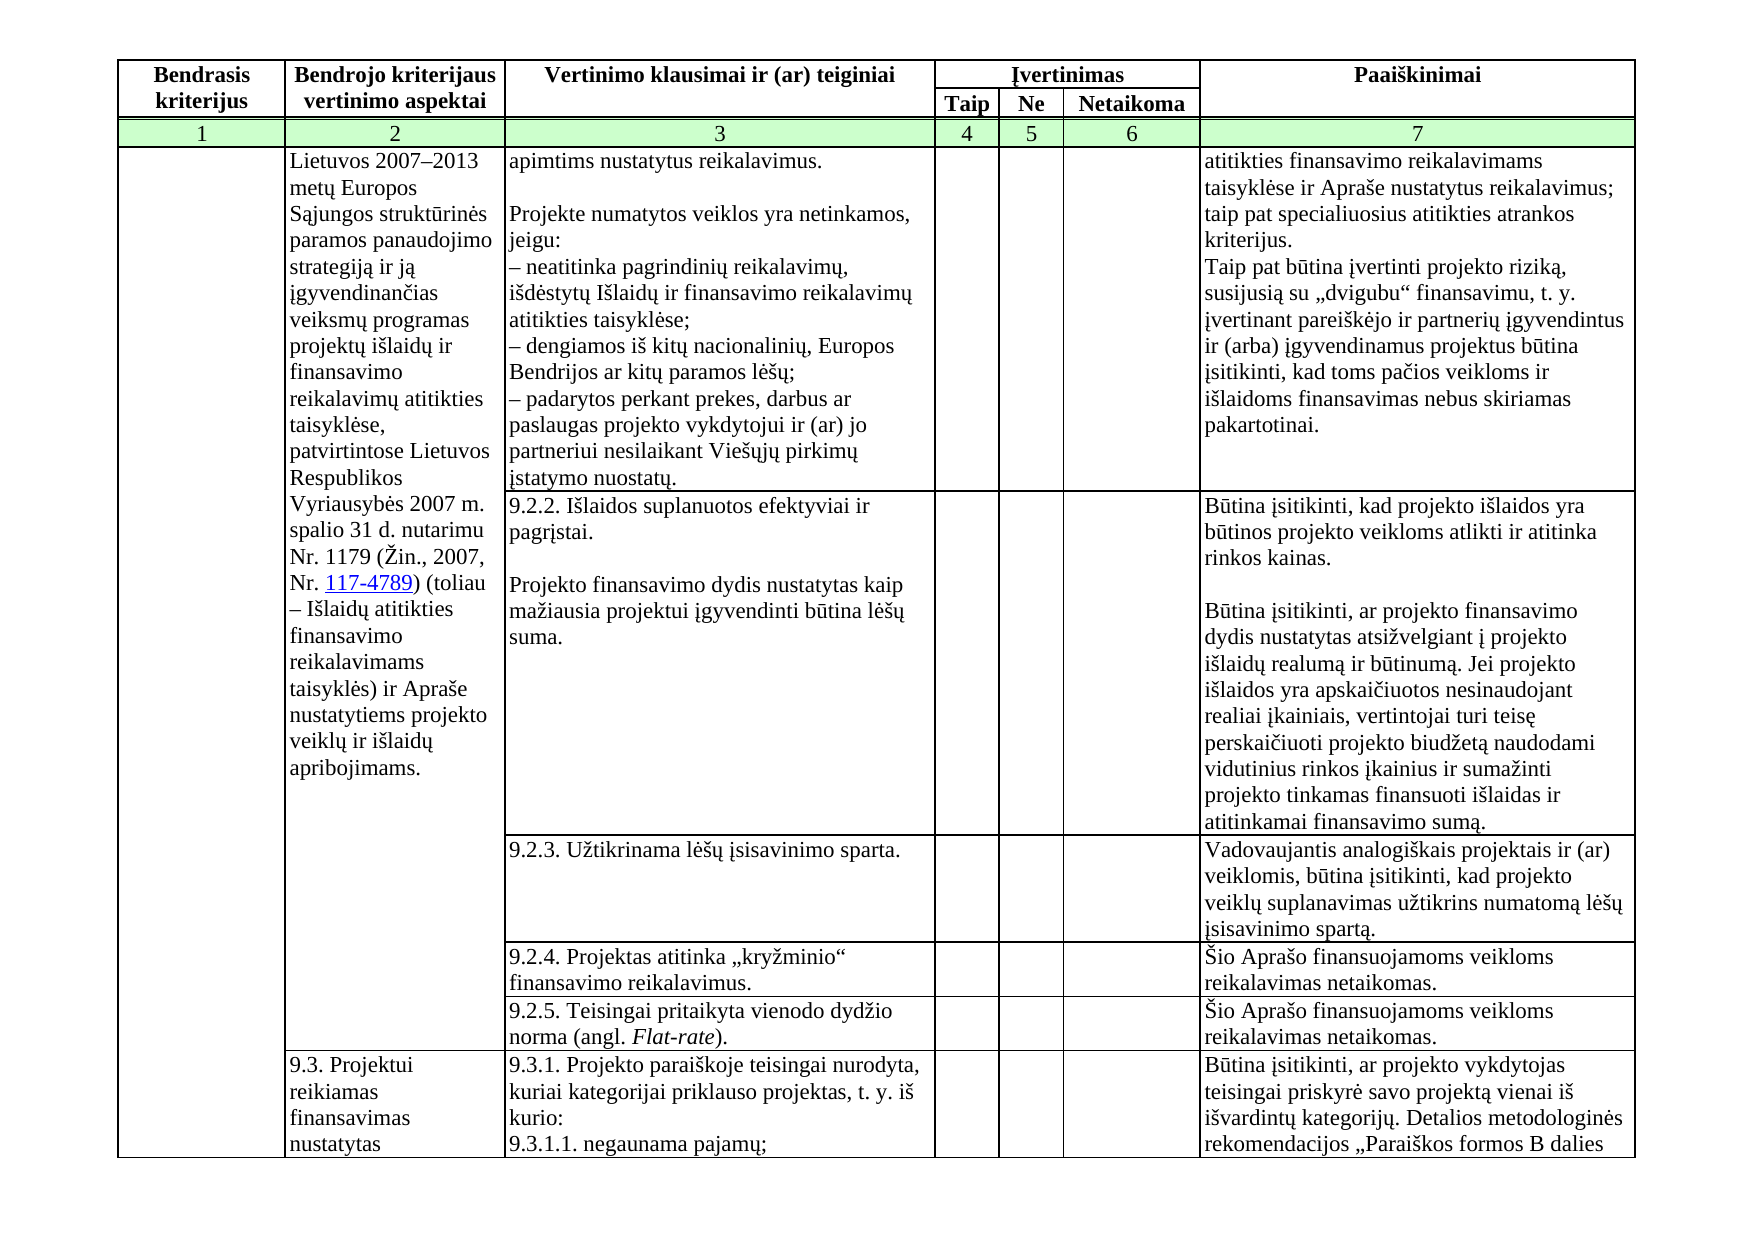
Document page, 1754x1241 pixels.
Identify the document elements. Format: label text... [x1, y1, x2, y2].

table_cell Šio Aprašo finansuojamoms veikloms reikalavimas netaikomas. [1201, 943, 1634, 996]
table_cell Būtina įsitikinti, kad projekto išlaidos yra būtinos projekto veikloms atlikti ir atitinka rinkos kainas. Būtina įsitikinti, ar projekto finansavimo dydis nustatytas atsižvelgiant į projekto išlaidų realumą ir būtinumą. Jei projekto išlaidos yra apskaičiuotos nesinaudojant realiai įkainiais, vertintojai turi teisę perskaičiuoti projekto biudžetą naudodami vidutinius rinkos įkainius ir sumažinti projekto tinkamas finansuoti išlaidas ir atitinkamai finansavimo sumą. [1201, 492, 1634, 834]
table_header Įvertinimas [936, 61, 1199, 87]
table_cell 9.2.4. Projektas atitinka „kryžminio“ finansavimo reikalavimus. [506, 943, 934, 996]
table_cell 9.3.1. Projekto paraiškoje teisingai nurodyta, kuriai kategorijai priklauso projektas, t. y. iš kurio: 9.3.1.1. negaunama pajamų; [506, 1051, 934, 1157]
table_cell 4 [936, 120, 998, 146]
table_header Vertinimo klausimai ir (ar) teiginiai [506, 61, 934, 116]
table_cell [1064, 943, 1199, 996]
table_cell [1064, 997, 1199, 1050]
table_cell [1000, 997, 1063, 1050]
table_cell [936, 836, 998, 941]
table_cell Taip [936, 89, 998, 116]
table_cell [1000, 148, 1063, 490]
table_cell 9.2.3. Užtikrinama lėšų įsisavinimo sparta. [506, 836, 934, 941]
table_cell [1064, 492, 1199, 834]
table_cell 7 [1201, 120, 1634, 146]
table_cell 6 [1064, 120, 1199, 146]
table_cell Būtina įsitikinti, ar projekto vykdytojas teisingai priskyrė savo projektą vienai iš išvardintų kategorijų. Detalios metodologinės rekomendacijos „Paraiškos formos B dalies [1201, 1051, 1634, 1157]
table_header Bendrojo kriterijaus vertinimo aspektai [286, 61, 504, 116]
table_cell 9.3. Projektui reikiamas finansavimas nustatytas [286, 1051, 504, 1157]
table_cell [1064, 1051, 1199, 1157]
table_cell Ne [1000, 89, 1063, 116]
table_cell apimtims nustatytus reikalavimus. Projekte numatytos veiklos yra netinkamos, jeigu: – neatitinka pagrindinių reikalavimų, išdėstytų Išlaidų ir finansavimo reikalavimų atitikties taisyklėse; – dengiamos iš kitų nacionalinių, Europos Bendrijos ar kitų paramos lėšų; – padarytos perkant prekes, darbus ar paslaugas projekto vykdytojui ir (ar) jo partneriui nesilaikant Viešųjų pirkimų įstatymo nuostatų. [506, 148, 934, 490]
table_cell [936, 148, 998, 490]
table_cell Šio Aprašo finansuojamoms veikloms reikalavimas netaikomas. [1201, 997, 1634, 1050]
table_cell Vadovaujantis analogiškais projektais ir (ar) veiklomis, būtina įsitikinti, kad projekto veiklų suplanavimas užtikrins numatomą lėšų įsisavinimo spartą. [1201, 836, 1634, 941]
table_cell [1000, 836, 1063, 941]
table_cell [119, 148, 284, 1157]
table_cell Netaikoma [1064, 89, 1199, 116]
table_cell 5 [1000, 120, 1063, 146]
table_cell [1000, 943, 1063, 996]
table_cell 3 [506, 120, 934, 146]
table_cell 9.2.5. Teisingai pritaikyta vienodo dydžio norma (angl. Flat-rate). [506, 997, 934, 1050]
table_header Paaiškinimai [1201, 61, 1634, 116]
table_cell Lietuvos 2007–2013 metų Europos Sąjungos struktūrinės paramos panaudojimo strategiją ir ją įgyvendinančias veiksmų programas projektų išlaidų ir finansavimo reikalavimų atitikties taisyklėse, patvirtintose Lietuvos Respublikos Vyriausybės 2007 m. spalio 31 d. nutarimu Nr. 1179 (Žin., 2007, Nr. 117-4789) (toliau – Išlaidų atitikties finansavimo reikalavimams taisyklės) ir Apraše nustatytiems projekto veiklų ir išlaidų apribojimams. [286, 148, 504, 1050]
table_cell 1 [119, 120, 284, 146]
table_cell [1064, 836, 1199, 941]
table_cell atitikties finansavimo reikalavimams taisyklėse ir Apraše nustatytus reikalavimus; taip pat specialiuosius atitikties atrankos kriterijus. Taip pat būtina įvertinti projekto riziką, susijusią su „dvigubu“ finansavimu, t. y. įvertinant pareiškėjo ir partnerių įgyvendintus ir (arba) įgyvendinamus projektus būtina įsitikinti, kad toms pačios veikloms ir išlaidoms finansavimas nebus skiriamas pakartotinai. [1201, 148, 1634, 490]
table_cell 2 [286, 120, 504, 146]
table_cell [936, 1051, 998, 1157]
table_cell [1000, 1051, 1063, 1157]
table_cell [936, 943, 998, 996]
table_cell [1064, 148, 1199, 490]
table_cell [936, 492, 998, 834]
table_cell [936, 997, 998, 1050]
table_header Bendrasis kriterijus [119, 61, 284, 116]
table_cell 9.2.2. Išlaidos suplanuotos efektyviai ir pagrįstai. Projekto finansavimo dydis nustatytas kaip mažiausia projektui įgyvendinti būtina lėšų suma. [506, 492, 934, 834]
table_cell [1000, 492, 1063, 834]
